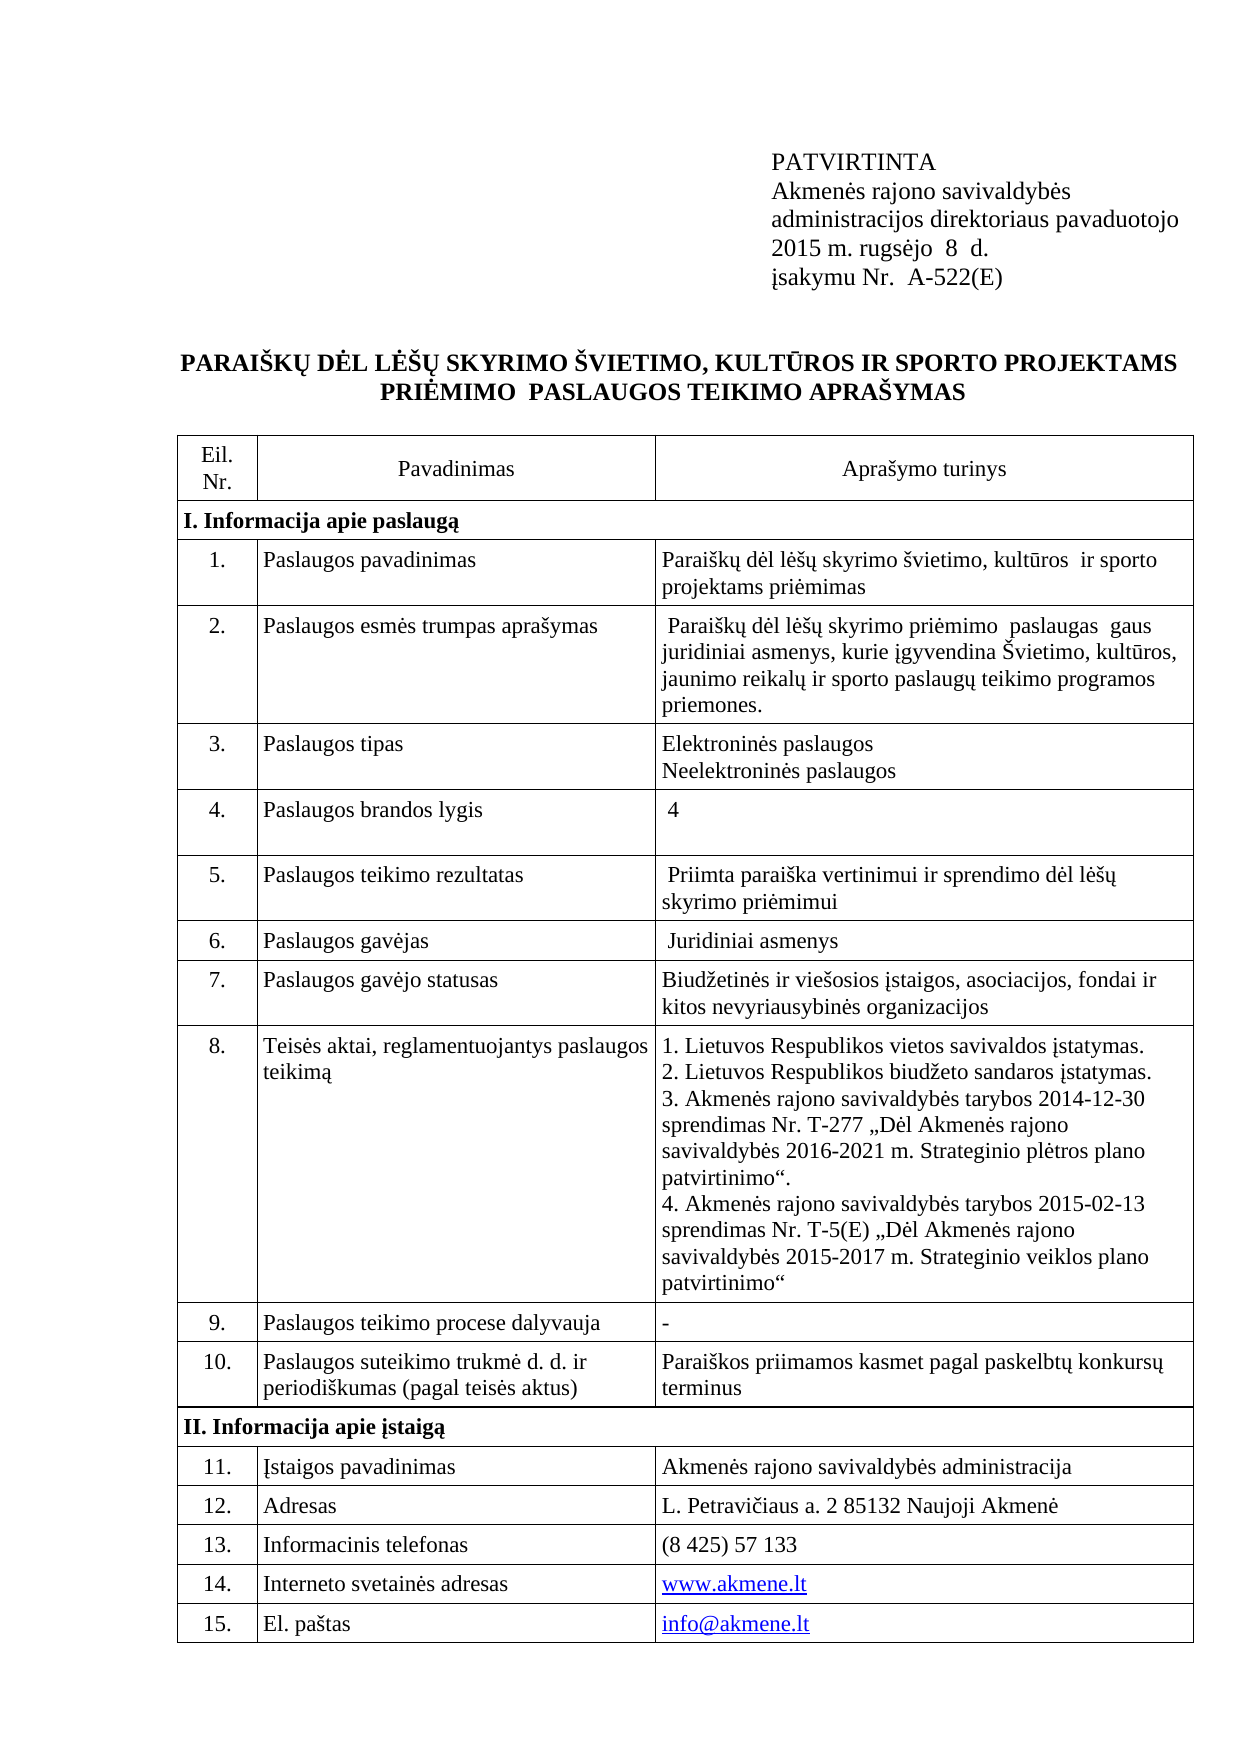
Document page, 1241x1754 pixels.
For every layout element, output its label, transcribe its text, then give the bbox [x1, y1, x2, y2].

table_cell Priimta paraiška vertinimui ir sprendimo dėl lėšų skyrimo priėmimui [656, 856, 1193, 920]
table_cell Paslaugos teikimo procese dalyvauja [258, 1303, 655, 1341]
table_cell Teisės aktai, reglamentuojantys paslaugos teikimą [258, 1026, 655, 1302]
text PARAIŠKŲ DĖL LĖŠŲ SKYRIMO ŠVIETIMO, KULTŪROS IR SPORTO PROJEKTAMS PRIĖMIMO PASLAUGOS TEIKIMO APRAŠYMAS [177, 348, 1181, 406]
table_cell Informacinis telefonas [258, 1525, 655, 1563]
table_cell 1. [178, 540, 257, 605]
table_cell Paslaugos suteikimo trukmė d. d. ir periodiškumas (pagal teisės aktus) [258, 1342, 655, 1406]
table_header Aprašymo turinys [656, 436, 1193, 500]
table_cell II. Informacija apie įstaigą [178, 1408, 1193, 1446]
table_cell 10. [178, 1342, 257, 1406]
table_cell 13. [178, 1525, 257, 1563]
table_cell - [656, 1303, 1193, 1341]
table_cell Interneto svetainės adresas [258, 1565, 655, 1603]
table_cell 6. [178, 921, 257, 959]
text Akmenės rajono savivaldybės [177, 176, 1181, 204]
text PATVIRTINTA [177, 147, 1181, 176]
table_cell L. Petravičiaus a. 2 85132 Naujoji Akmenė [656, 1486, 1193, 1524]
table_cell info@akmene.lt [656, 1604, 1193, 1642]
text įsakymu Nr. A-522(E) [177, 262, 1181, 291]
table_cell 2. [178, 606, 257, 723]
table_cell Akmenės rajono savivaldybės administracija [656, 1447, 1193, 1485]
table_cell 11. [178, 1447, 257, 1485]
table_cell Elektroninės paslaugos Neelektroninės paslaugos [656, 724, 1193, 789]
table_cell Adresas [258, 1486, 655, 1524]
table_cell Paraiškų dėl lėšų skyrimo švietimo, kultūros ir sporto projektams priėmimas [656, 540, 1193, 605]
table_cell Paslaugos gavėjas [258, 921, 655, 959]
table_header Eil. Nr. [178, 436, 257, 500]
table_cell Paraiškos priimamos kasmet pagal paskelbtų konkursų terminus [656, 1342, 1193, 1406]
table_cell 14. [178, 1565, 257, 1603]
table_cell Paslaugos brandos lygis [258, 790, 655, 854]
table_cell Įstaigos pavadinimas [258, 1447, 655, 1485]
table_cell El. paštas [258, 1604, 655, 1642]
table_cell Paslaugos pavadinimas [258, 540, 655, 605]
table_cell www.akmene.lt [656, 1565, 1193, 1603]
table_cell 12. [178, 1486, 257, 1524]
table_cell 15. [178, 1604, 257, 1642]
table_cell Paslaugos teikimo rezultatas [258, 856, 655, 920]
text administracijos direktoriaus pavaduotojo [177, 204, 1181, 233]
table_cell (8 425) 57 133 [656, 1525, 1193, 1563]
table_cell Paslaugos gavėjo statusas [258, 961, 655, 1025]
table_cell 5. [178, 856, 257, 920]
table_cell Juridiniai asmenys [656, 921, 1193, 959]
table_cell 4. [178, 790, 257, 854]
text 2015 m. rugsėjo 8 d. [177, 233, 1181, 262]
table_cell 8. [178, 1026, 257, 1302]
table_cell 9. [178, 1303, 257, 1341]
table_cell Biudžetinės ir viešosios įstaigos, asociacijos, fondai ir kitos nevyriausybinės organizacijos [656, 961, 1193, 1025]
table_cell 3. [178, 724, 257, 789]
table_header Pavadinimas [258, 436, 655, 500]
table_cell Paslaugos tipas [258, 724, 655, 789]
table_cell 1. Lietuvos Respublikos vietos savivaldos įstatymas. 2. Lietuvos Respublikos biudžeto sandaros įstatymas. 3. Akmenės rajono savivaldybės tarybos 2014-12-30 sprendimas Nr. T-277 „Dėl Akmenės rajono savivaldybės 2016-2021 m. Strateginio plėtros plano patvirtinimo“. 4. Akmenės rajono savivaldybės tarybos 2015-02-13 sprendimas Nr. T-5(E) „Dėl Akmenės rajono savivaldybės 2015-2017 m. Strateginio veiklos plano patvirtinimo“ [656, 1026, 1193, 1302]
table_cell 7. [178, 961, 257, 1025]
table_cell Paraiškų dėl lėšų skyrimo priėmimo paslaugas gaus juridiniai asmenys, kurie įgyvendina Švietimo, kultūros, jaunimo reikalų ir sporto paslaugų teikimo programos priemones. [656, 606, 1193, 723]
table_cell Paslaugos esmės trumpas aprašymas [258, 606, 655, 723]
table_cell 4 [656, 790, 1193, 854]
table_cell I. Informacija apie paslaugą [178, 501, 1193, 539]
